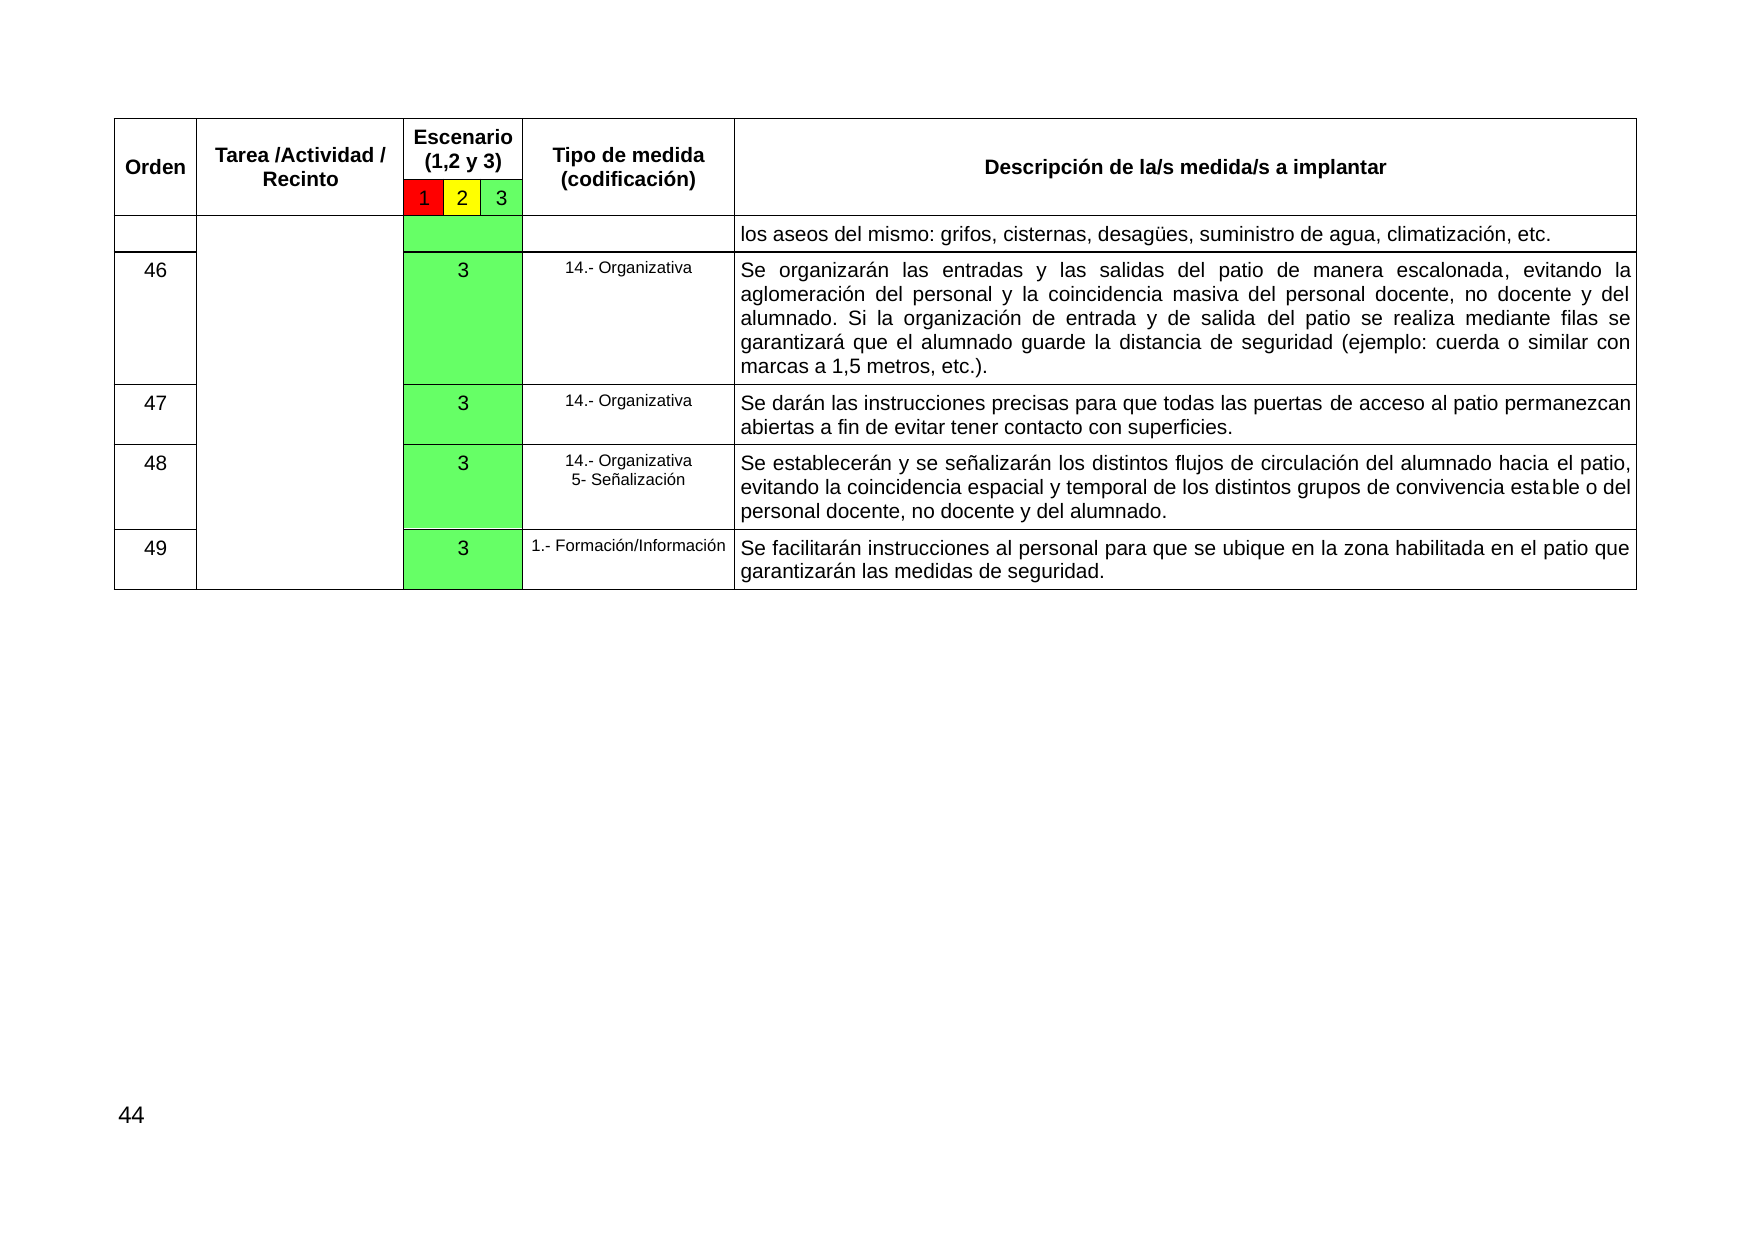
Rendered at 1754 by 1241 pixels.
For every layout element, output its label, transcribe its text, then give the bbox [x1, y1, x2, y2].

table_cell Se facilitarán instrucciones al personal para que se ubique en la zona habilitada en el patio que garantizarán las medidas de seguridad. [735, 530, 1636, 589]
table_cell 3 [481, 180, 522, 215]
table_cell 1.- Formación/Información [523, 530, 734, 589]
table_cell los aseos del mismo: grifos, cisternas, desagües, suministro de agua, climatización, etc. [735, 216, 1636, 251]
table_cell 47 [115, 385, 196, 444]
table_cell [523, 216, 734, 251]
table_cell [404, 216, 522, 251]
table_cell 1 [404, 180, 443, 215]
table_cell 2 [444, 180, 480, 215]
table_header Tarea /Actividad / Recinto [197, 119, 403, 215]
table_header Descripción de la/s medida/s a implantar [735, 119, 1636, 215]
table_cell Se establecerán y se señalizarán los distintos flujos de circulación del alumnado hacia el patio, evitando la coincidencia espacial y temporal de los distintos grupos de convivencia estable o del personal docente, no docente y del alumnado. [735, 445, 1636, 528]
table_cell [197, 216, 403, 589]
table_cell 3 [404, 445, 522, 528]
table_cell 48 [115, 445, 196, 528]
table_cell 14.- Organizativa 5- Señalización [523, 445, 734, 528]
table_cell 46 [115, 253, 196, 384]
table_cell Se organizarán las entradas y las salidas del patio de manera escalonada, evitando la aglomeración del personal y la coincidencia masiva del personal docente, no docente y del alumnado. Si la organización de entrada y de salida del patio se realiza mediante filas se garantizará que el alumnado guarde la distancia de seguridad (ejemplo: cuerda o similar con marcas a 1,5 metros, etc.). [735, 253, 1636, 384]
table_cell 3 [404, 253, 522, 384]
table_cell 14.- Organizativa [523, 385, 734, 444]
table_cell 14.- Organizativa [523, 253, 734, 384]
table_header Escenario (1,2 y 3) [404, 119, 522, 178]
table_cell 49 [115, 530, 196, 589]
table_cell 3 [404, 530, 522, 589]
table_header Orden [115, 119, 196, 215]
table_cell [115, 216, 196, 251]
table_cell Se darán las instrucciones precisas para que todas las puertas de acceso al patio permanezcan abiertas a fin de evitar tener contacto con superficies. [735, 385, 1636, 444]
table_header Tipo de medida (codificación) [523, 119, 734, 215]
table_cell 3 [404, 385, 522, 444]
